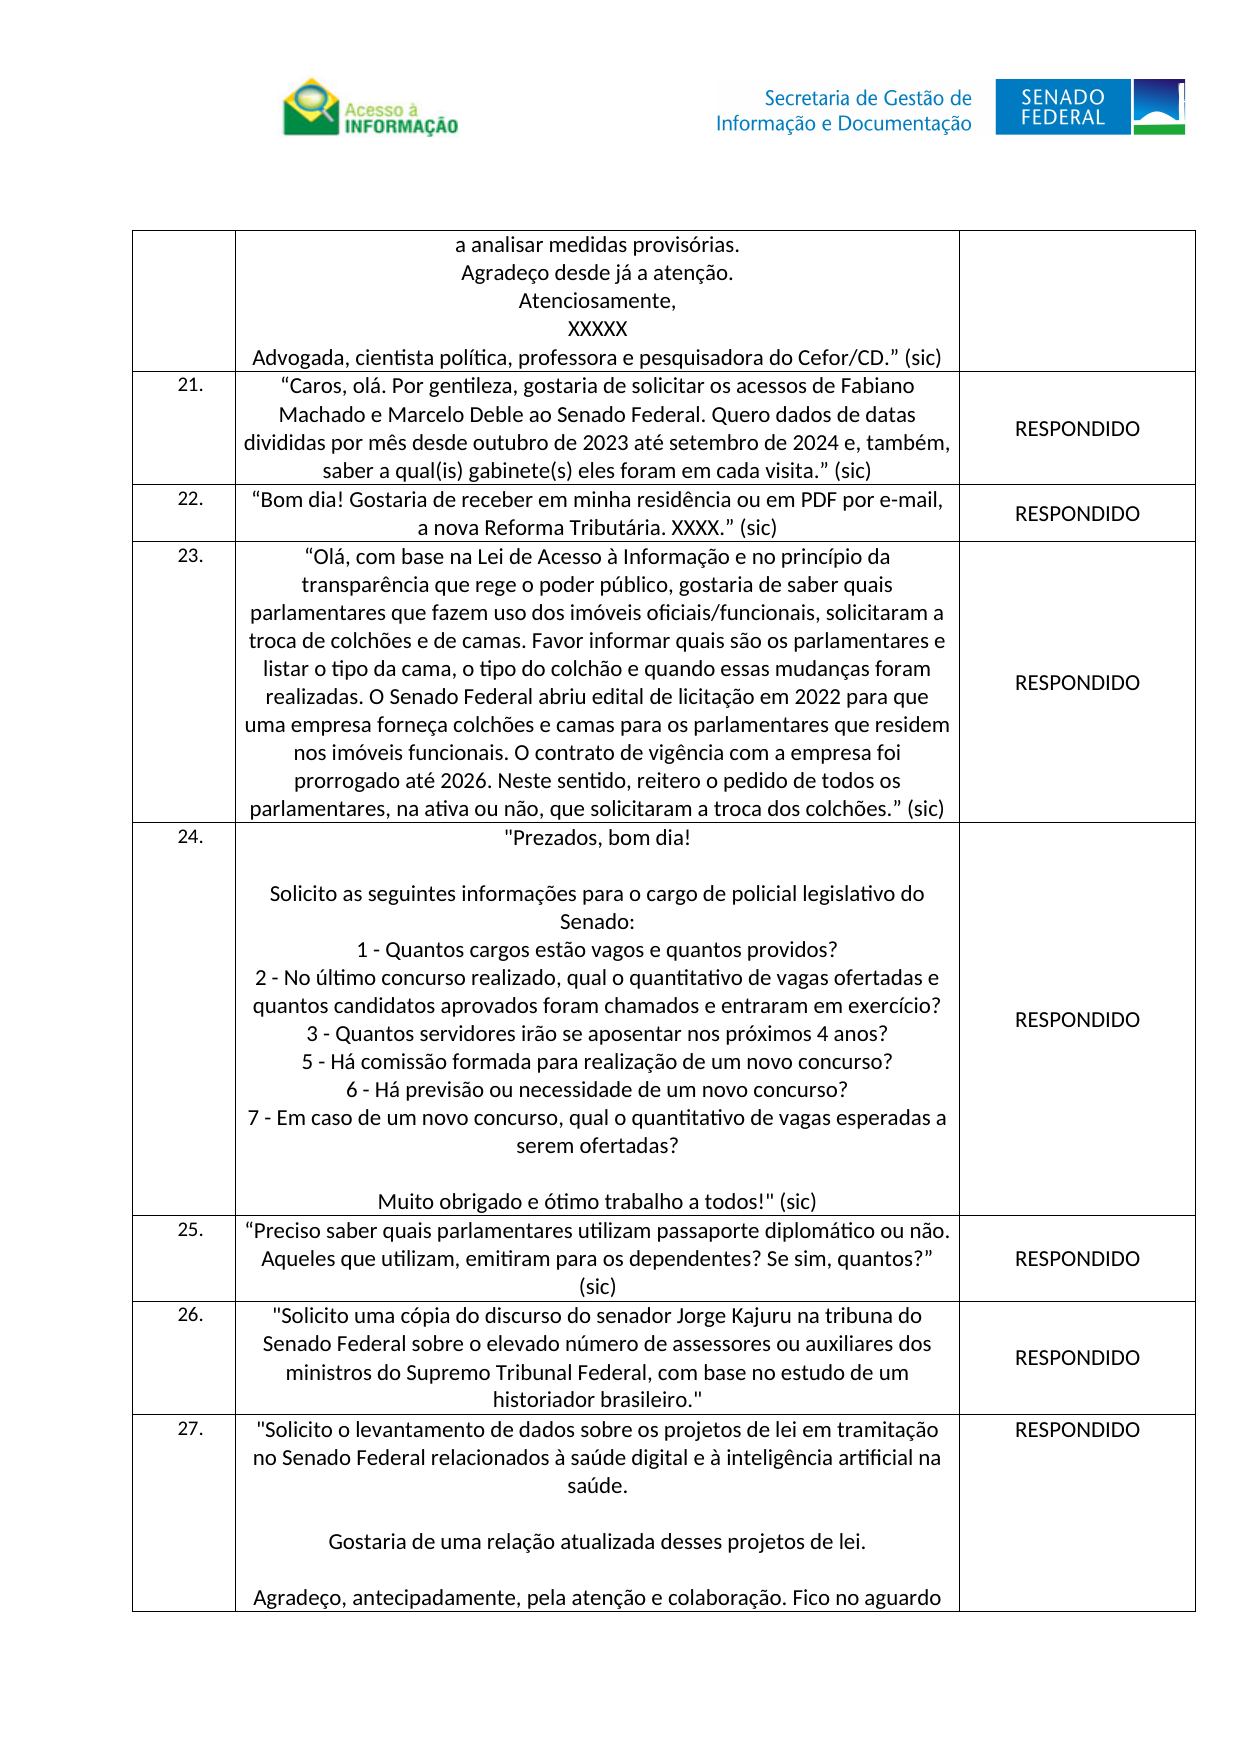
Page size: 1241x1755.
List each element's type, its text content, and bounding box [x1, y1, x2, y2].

table_cell RESPONDIDO [960, 372, 1195, 484]
table_cell [133, 485, 235, 541]
table_cell "Solicito uma cópia do discurso do senador Jorge Kajuru na tribuna do Senado Federal sobre o elevado número de assessores ou auxiliares dos ministros do Supremo Tribunal Federal, com base no estudo de um historiador brasileiro." [236, 1302, 959, 1414]
table_cell “Caros, olá. Por gentileza, gostaria de solicitar os acessos de Fabiano Machado e Marcelo Deble ao Senado Federal. Quero dados de datas divididas por mês desde outubro de 2023 até setembro de 2024 e, também, saber a qual(is) gabinete(s) eles foram em cada visita.” (sic) [236, 372, 959, 484]
table_cell [133, 372, 235, 484]
table_cell RESPONDIDO [960, 542, 1195, 822]
table_cell "Solicito o levantamento de dados sobre os projetos de lei em tramitação no Senado Federal relacionados à saúde digital e à inteligência artificial na saúde. Gostaria de uma relação atualizada desses projetos de lei. Agradeço, antecipadamente, pela atenção e colaboração. Fico no aguardo [236, 1415, 959, 1611]
table_cell “Preciso saber quais parlamentares utilizam passaporte diplomático ou não. Aqueles que utilizam, emitiram para os dependentes? Se sim, quantos?” (sic) [236, 1216, 959, 1301]
table_cell [960, 231, 1195, 371]
table_cell RESPONDIDO [960, 1216, 1195, 1301]
table_cell “Bom dia! Gostaria de receber em minha residência ou em PDF por e-mail, a nova Reforma Tributária. XXXX.” (sic) [236, 485, 959, 541]
table_cell a analisar medidas provisórias. Agradeço desde já a atenção. Atenciosamente, XXXXX Advogada, cientista política, professora e pesquisadora do Cefor/CD.” (sic) [236, 231, 959, 371]
table_cell [133, 1216, 235, 1301]
table_cell RESPONDIDO [960, 1302, 1195, 1414]
table_cell "Prezados, bom dia! Solicito as seguintes informações para o cargo de policial legislativo do Senado: 1 - Quantos cargos estão vagos e quantos providos? 2 - No último concurso realizado, qual o quantitativo de vagas ofertadas e quantos candidatos aprovados foram chamados e entraram em exercício? 3 - Quantos servidores irão se aposentar nos próximos 4 anos? 5 - Há comissão formada para realização de um novo concurso? 6 - Há previsão ou necessidade de um novo concurso? 7 - Em caso de um novo concurso, qual o quantitativo de vagas esperadas a serem ofertadas? Muito obrigado e ótimo trabalho a todos!" (sic) [236, 823, 959, 1215]
table_cell [133, 823, 235, 1215]
table_cell [133, 1415, 235, 1611]
table_cell “Olá, com base na Lei de Acesso à Informação e no princípio da transparência que rege o poder público, gostaria de saber quais parlamentares que fazem uso dos imóveis oficiais/funcionais, solicitaram a troca de colchões e de camas. Favor informar quais são os parlamentares e listar o tipo da cama, o tipo do colchão e quando essas mudanças foram realizadas. O Senado Federal abriu edital de licitação em 2022 para que uma empresa forneça colchões e camas para os parlamentares que residem nos imóveis funcionais. O contrato de vigência com a empresa foi prorrogado até 2026. Neste sentido, reitero o pedido de todos os parlamentares, na ativa ou não, que solicitaram a troca dos colchões.” (sic) [236, 542, 959, 822]
table_cell RESPONDIDO [960, 1415, 1195, 1611]
table_cell [133, 1302, 235, 1414]
table_cell RESPONDIDO [960, 485, 1195, 541]
table_cell [133, 231, 235, 371]
table_cell [133, 542, 235, 822]
table_cell RESPONDIDO [960, 823, 1195, 1215]
